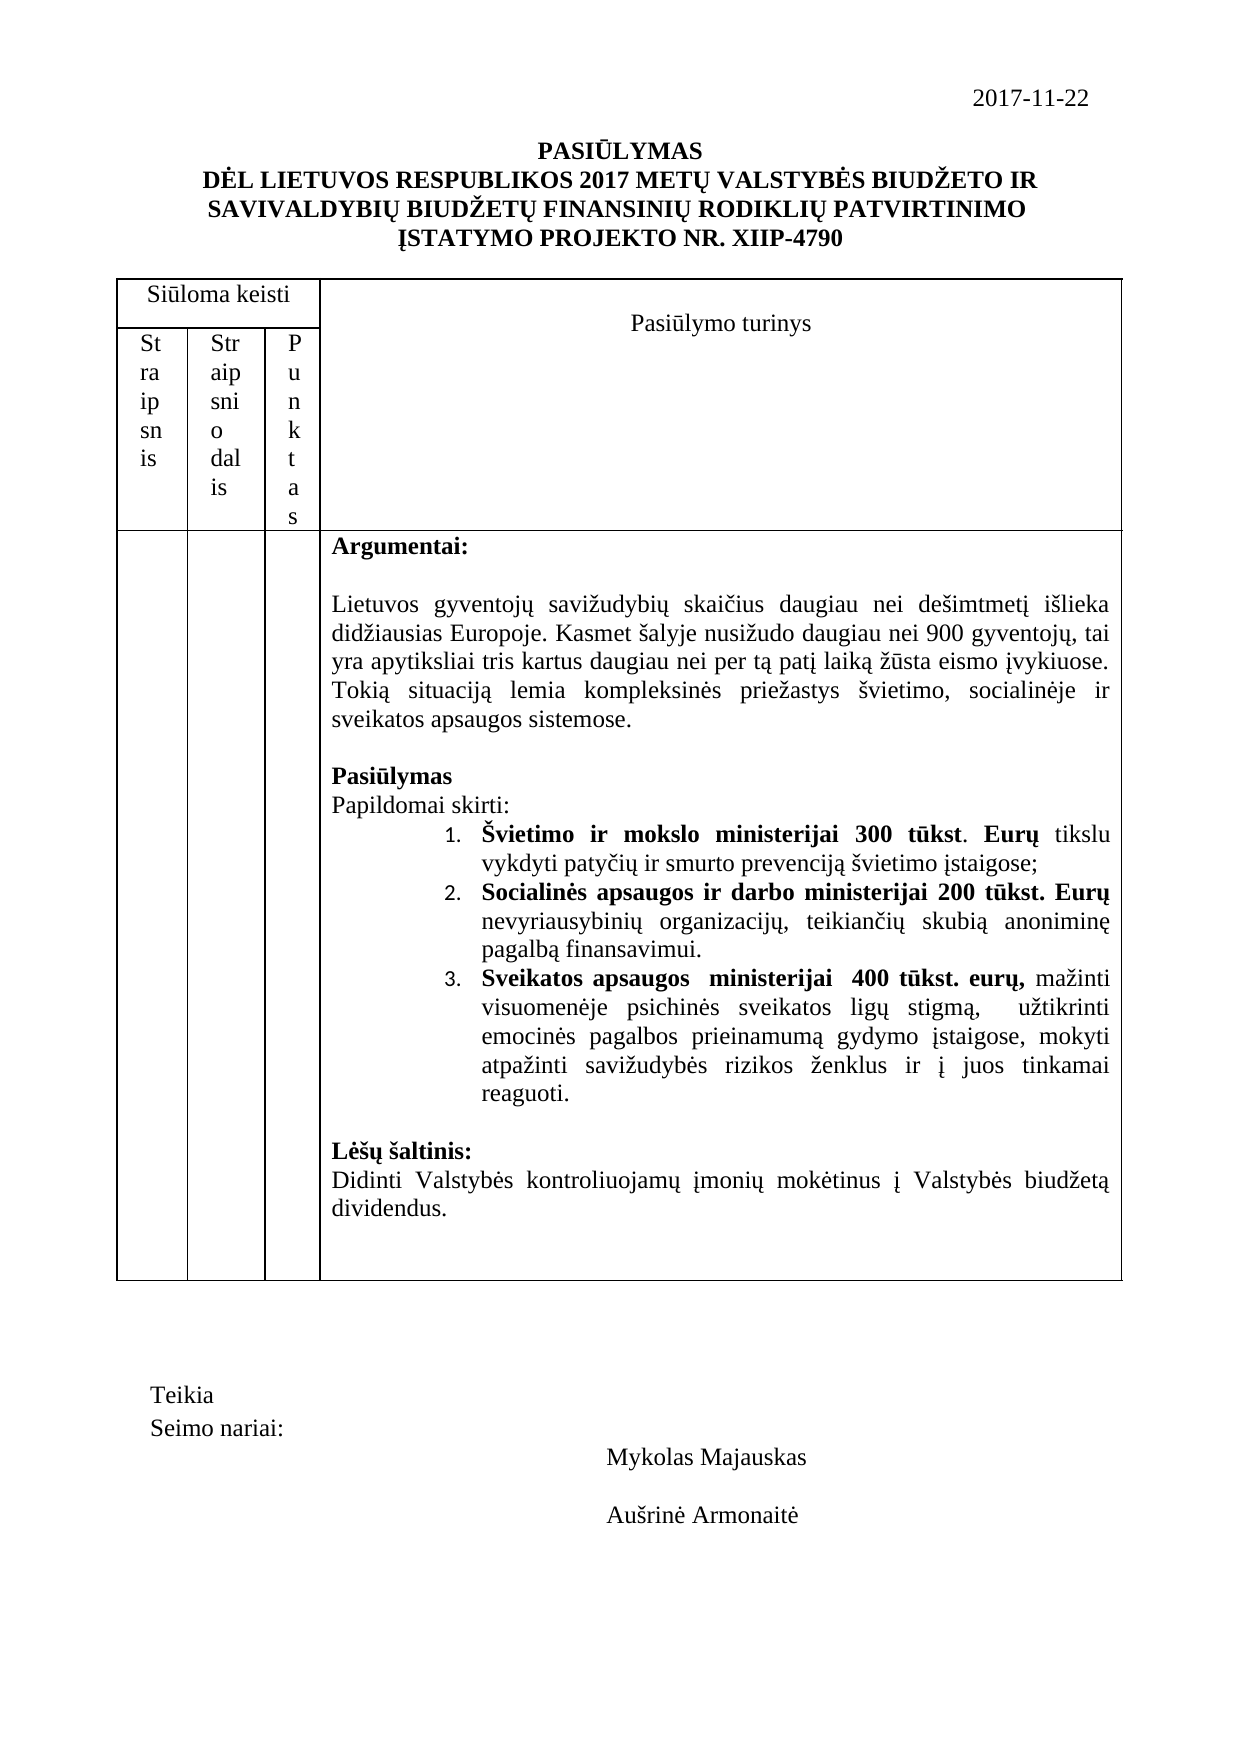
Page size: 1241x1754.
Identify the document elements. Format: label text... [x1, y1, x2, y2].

table_cell Straipsnio dalis [188, 329, 264, 530]
text 2017-11-22 [150, 83, 1089, 111]
text ĮSTATYMO PROJEKTO NR. XIIP-4790 [150, 223, 1090, 251]
table_cell Punktas [266, 329, 319, 530]
text DĖL LIETUVOS RESPUBLIKOS 2017 METŲ VALSTYBĖS BIUDŽETO IR SAVIVALDYBIŲ BIUDŽETŲ FINANSINIŲ RODIKLIŲ PATVIRTINIMO [150, 165, 1090, 223]
text Aušrinė Armonaitė [150, 1500, 1090, 1528]
table_header Pasiūlymo turinys [321, 280, 1121, 530]
text PASIŪLYMAS [150, 136, 1090, 165]
text Teikia [150, 1380, 1090, 1409]
table_cell Argumentai: Lietuvos gyventojų savižudybių skaičius daugiau nei dešimtmetį išlieka didžiausias Europoje. Kasmet šalyje nusižudo daugiau nei 900 gyventojų, tai yra apytiksliai tris kartus daugiau nei per tą patį laiką žūsta eismo įvykiuose. Tokią situaciją lemia kompleksinės priežastys švietimo, socialinėje ir sveikatos apsaugos sistemose. Pasiūlymas Papildomai skirti: Švietimo ir mokslo ministerijai 300 tūkst. Eurų tikslu vykdyti patyčių ir smurto prevenciją švietimo įstaigose; Socialinės apsaugos ir darbo ministerijai 200 tūkst. Eurų nevyriausybinių organizacijų, teikiančių skubią anoniminę pagalbą finansavimui. Sveikatos apsaugos ministerijai 400 tūkst. eurų, mažinti visuomenėje psichinės sveikatos ligų stigmą, užtikrinti emocinės pagalbos prieinamumą gydymo įstaigose, mokyti atpažinti savižudybės rizikos ženklus ir į juos tinkamai reaguoti. Lėšų šaltinis: Didinti Valstybės kontroliuojamų įmonių mokėtinus į Valstybės biudžetą dividendus. [321, 531, 1121, 1280]
table_cell [118, 531, 187, 1280]
text Mykolas Majauskas [150, 1442, 1090, 1471]
table_cell Straipsnis [118, 329, 187, 530]
table_cell [266, 531, 319, 1280]
text Seimo nariai: [150, 1413, 1090, 1442]
table_cell [188, 531, 264, 1280]
table_header Siūloma keisti [118, 280, 319, 327]
